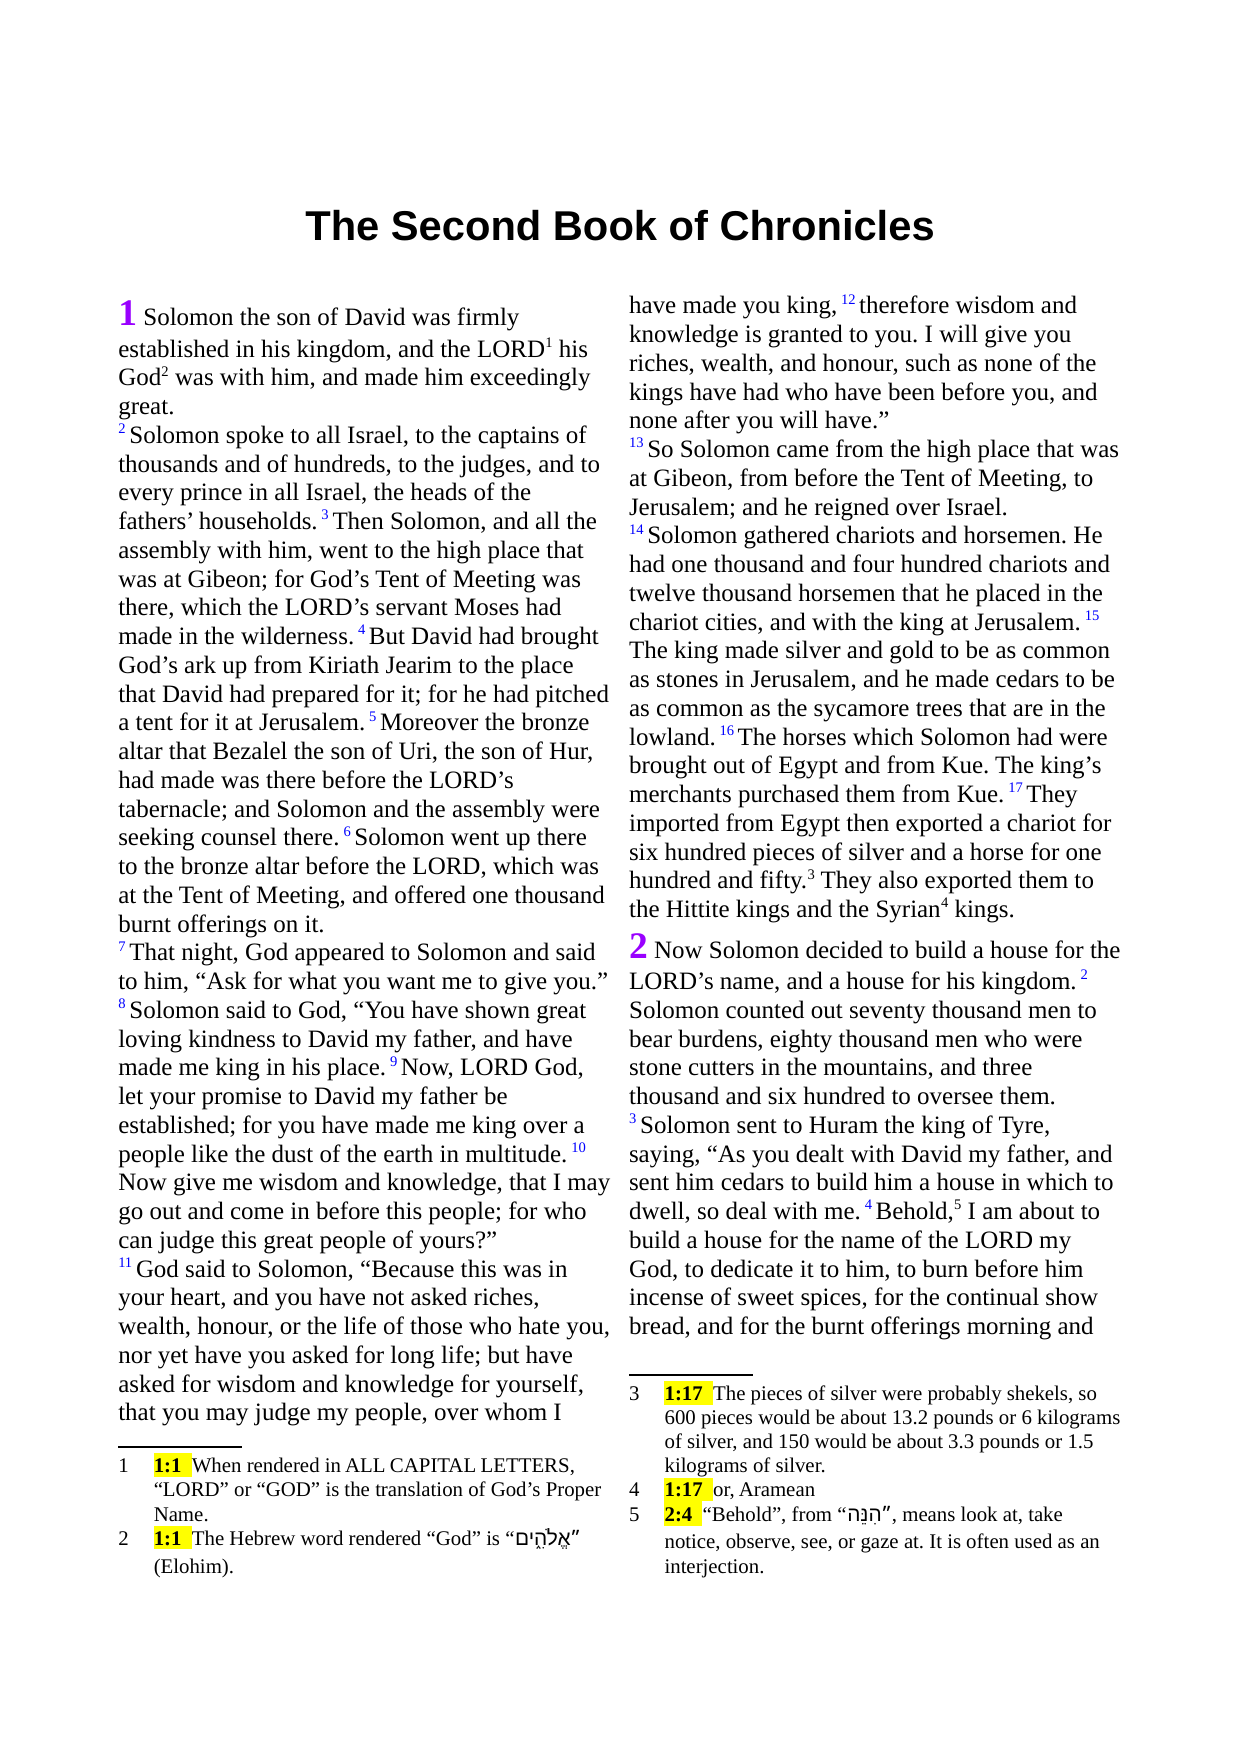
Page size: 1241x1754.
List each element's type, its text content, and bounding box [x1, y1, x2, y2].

text 2 Now Solomon decided to build a house for the LORD’s name, and a house for his kingdom. 2 Solomon counted out seventy thousand men to bear burdens, eighty thousand men who were stone cutters in the mountains, and three thousand and six hundred to oversee them. [629, 923, 1122, 1110]
text 8 Solomon said to God, “You have shown great loving kindness to David my father, and have made me king in his place. 9 Now, LORD God, let your promise to David my father be established; for you have made me king over a people like the dust of the earth in multitude. 10 Now give me wisdom and knowledge, that I may go out and come in before this people; for who can judge this great people of yours?” [118, 995, 611, 1254]
text 14 Solomon gathered chariots and horsemen. He had one thousand and four hundred chariots and twelve thousand horsemen that he placed in the chariot cities, and with the king at Jerusalem. 15 The king made silver and gold to be as common as stones in Jerusalem, and he made cedars to be as common as the sycamore trees that are in the lowland. 16 The horses which Solomon had were brought out of Egypt and from Kue. The king’s merchants purchased them from Kue. 17 They imported from Egypt then exported a chariot for six hundred pieces of silver and a horse for one hundred and fifty. They also exported them to the Hittite kings and the Syrian kings. [629, 521, 1122, 923]
text 13 So Solomon came from the high place that was at Gibeon, from before the Tent of Meeting, to Jerusalem; and he reigned over Israel. [629, 434, 1122, 521]
text 1:1 When rendered in ALL CAPITAL LETTERS, “LORD” or “GOD” is the translation of God’s Proper Name. [118, 1453, 611, 1526]
text 1:17 The pieces of silver were probably shekels, so 600 pieces would be about 13.2 pounds or 6 kilograms of silver, and 150 would be about 3.3 pounds or 1.5 kilograms of silver. [629, 1381, 1122, 1477]
text 11 God said to Solomon, “Because this was in your heart, and you have not asked riches, wealth, honour, or the life of those who hate you, nor yet have you asked for long life; but have asked for wisdom and knowledge for yourself, that you may judge my people, over whom I [118, 1254, 611, 1426]
text 2:4 “Behold”, from “הִנֵּה”, means look at, take notice, observe, see, or gaze at. It is often used as an interjection. [629, 1501, 1122, 1578]
text 1 Solomon the son of David was firmly established in his kingdom, and the LORD his God was with him, and made him exceedingly great. [118, 291, 611, 420]
text 7 That night, God appeared to Solomon and said to him, “Ask for what you want me to give you.” [118, 937, 611, 995]
title The Second Book of Chronicles [118, 201, 1122, 249]
text 2 Solomon spoke to all Israel, to the captains of thousands and of hundreds, to the judges, and to every prince in all Israel, the heads of the fathers’ households. 3 Then Solomon, and all the assembly with him, went to the high place that was at Gibeon; for God’s Tent of Meeting was there, which the LORD’s servant Moses had made in the wilderness. 4 But David had brought God’s ark up from Kiriath Jearim to the place that David had prepared for it; for he had pitched a tent for it at Jerusalem. 5 Moreover the bronze altar that Bezalel the son of Uri, the son of Hur, had made was there before the LORD’s tabernacle; and Solomon and the assembly were seeking counsel there. 6 Solomon went up there to the bronze altar before the LORD, which was at the Tent of Meeting, and offered one thousand burnt offerings on it. [118, 420, 611, 937]
text 1:1 The Hebrew word rendered “God” is “אֱלֹהִ֑ים” (Elohim). [118, 1526, 611, 1578]
text 1:17 or, Aramean [629, 1477, 1122, 1501]
text have made you king, 12 therefore wisdom and knowledge is granted to you. I will give you riches, wealth, and honour, such as none of the kings have had who have been before you, and none after you will have.” [629, 291, 1122, 434]
text 3 Solomon sent to Huram the king of Tyre, saying, “As you dealt with David my father, and sent him cedars to build him a house in which to dwell, so deal with me. 4 Behold, I am about to build a house for the name of the LORD my God, to dedicate it to him, to burn before him incense of sweet spices, for the continual show bread, and for the burnt offerings morning and [629, 1110, 1122, 1340]
